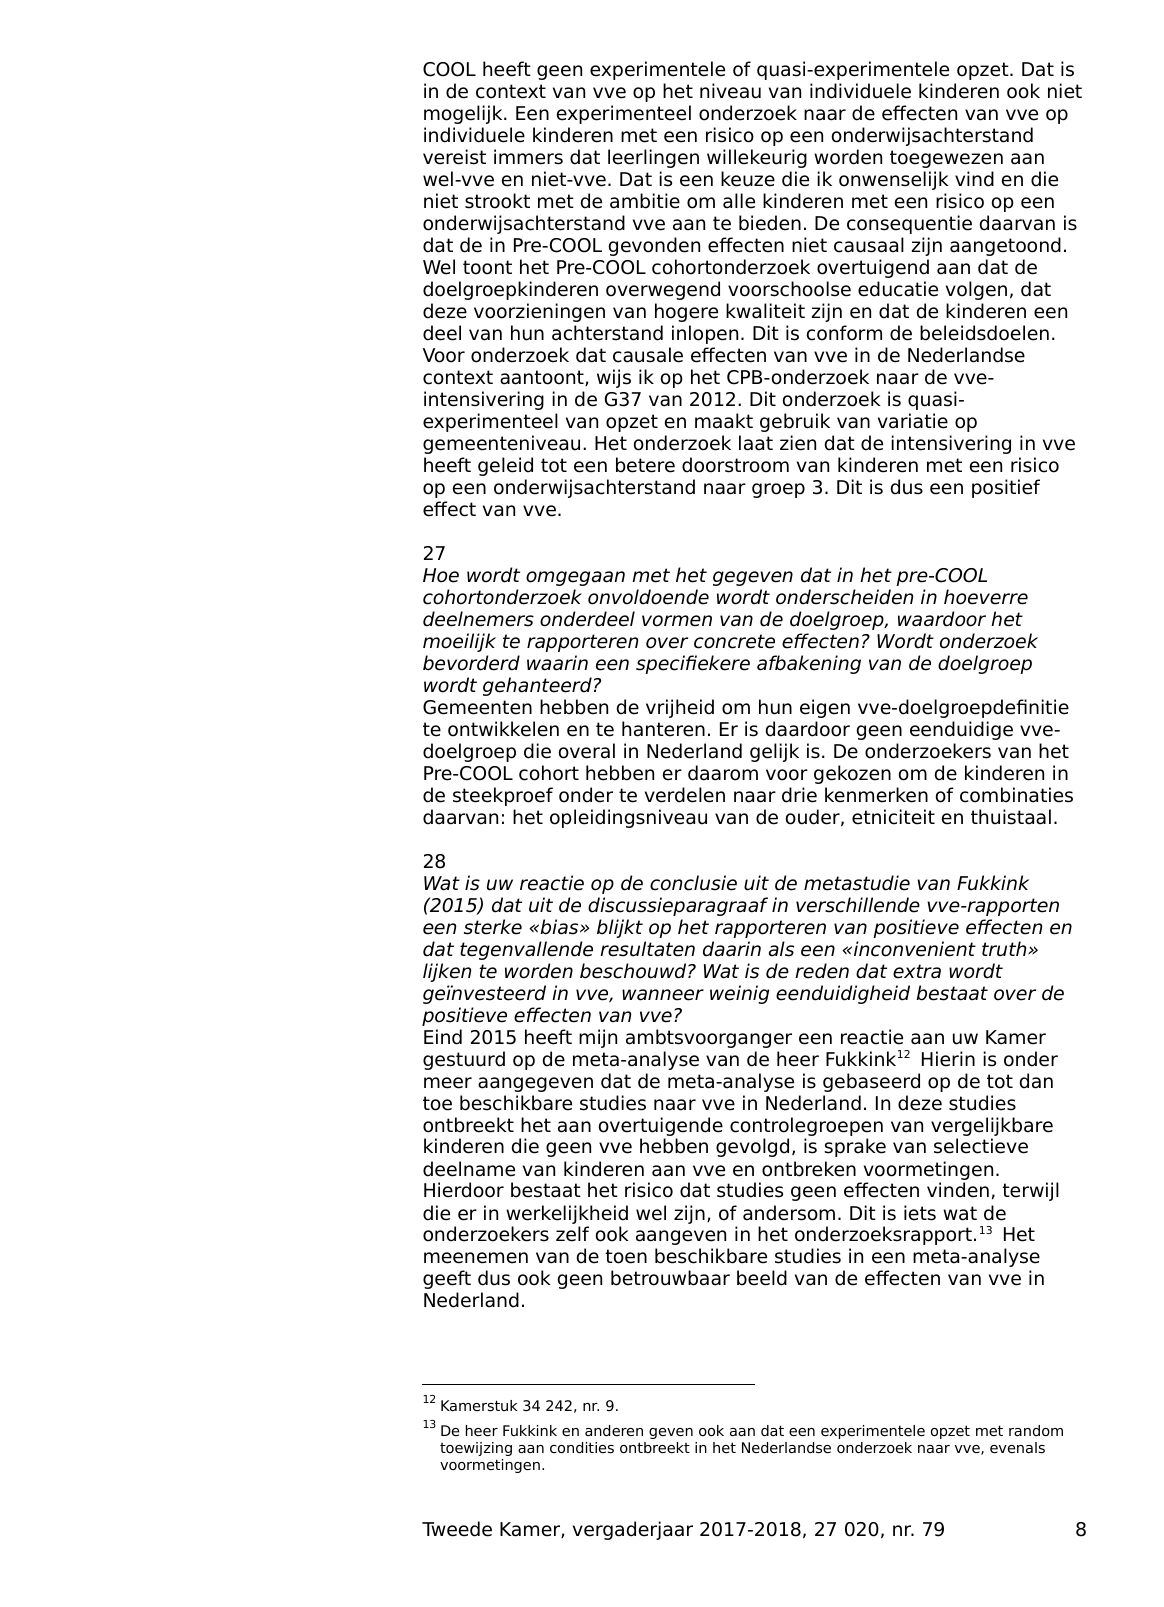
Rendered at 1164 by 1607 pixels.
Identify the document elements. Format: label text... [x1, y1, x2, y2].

text 27 [422, 543, 1087, 565]
text De heer Fukkink en anderen geven ook aan dat een experimentele opzet met random toewijzing aan condities ontbreekt in het Nederlandse onderzoek naar vve, evenals voormetingen. [422, 1418, 1087, 1474]
text Kamerstuk 34 242, nr. 9. [422, 1393, 1087, 1416]
text Wat is uw reactie op de conclusie uit de metastudie van Fukkink (2015) dat uit de discussieparagraaf in verschillende vve-rapporten een sterke «bias» blijkt op het rapporteren van positieve effecten en dat tegenvallende resultaten daarin als een «inconvenient truth» lijken te worden beschouwd? Wat is de reden dat extra wordt geïnvesteerd in vve, wanneer weinig eenduidigheid bestaat over de positieve effecten van vve? [422, 873, 1087, 1027]
text Eind 2015 heeft mijn ambtsvoorganger een reactie aan uw Kamer gestuurd op de meta-analyse van de heer Fukkink Hierin is onder meer aangegeven dat de meta-analyse is gebaseerd op de tot dan toe beschikbare studies naar vve in Nederland. In deze studies ontbreekt het aan overtuigende controlegroepen van vergelijkbare kinderen die geen vve hebben gevolgd, is sprake van selectieve deelname van kinderen aan vve en ontbreken voormetingen. Hierdoor bestaat het risico dat studies geen effecten vinden, terwijl die er in werkelijkheid wel zijn, of andersom. Dit is iets wat de onderzoekers zelf ook aangeven in het onderzoeksrapport. Het meenemen van de toen beschikbare studies in een meta-analyse geeft dus ook geen betrouwbaar beeld van de effecten van vve in Nederland. [422, 1027, 1087, 1312]
text 28 [422, 851, 1087, 873]
text Hoe wordt omgegaan met het gegeven dat in het pre-COOL cohortonderzoek onvoldoende wordt onderscheiden in hoeverre deelnemers onderdeel vormen van de doelgroep, waardoor het moeilijk te rapporteren over concrete effecten? Wordt onderzoek bevorderd waarin een specifiekere afbakening van de doelgroep wordt gehanteerd? [422, 565, 1087, 697]
text COOL heeft geen experimentele of quasi-experimentele opzet. Dat is in de context van vve op het niveau van individuele kinderen ook niet mogelijk. Een experimenteel onderzoek naar de effecten van vve op individuele kinderen met een risico op een onderwijsachterstand vereist immers dat leerlingen willekeurig worden toegewezen aan wel-vve en niet-vve. Dat is een keuze die ik onwenselijk vind en die niet strookt met de ambitie om alle kinderen met een risico op een onderwijsachterstand vve aan te bieden. De consequentie daarvan is dat de in Pre-COOL gevonden effecten niet causaal zijn aangetoond. Wel toont het Pre-COOL cohortonderzoek overtuigend aan dat de doelgroepkinderen overwegend voorschoolse educatie volgen, dat deze voorzieningen van hogere kwaliteit zijn en dat de kinderen een deel van hun achterstand inlopen. Dit is conform de beleidsdoelen. Voor onderzoek dat causale effecten van vve in de Nederlandse context aantoont, wijs ik op het CPB-onderzoek naar de vve-intensivering in de G37 van 2012. Dit onderzoek is quasi-experimenteel van opzet en maakt gebruik van variatie op gemeenteniveau. Het onderzoek laat zien dat de intensivering in vve heeft geleid tot een betere doorstroom van kinderen met een risico op een onderwijsachterstand naar groep 3. Dit is dus een positief effect van vve. [422, 59, 1087, 521]
text Gemeenten hebben de vrijheid om hun eigen vve-doelgroepdefinitie te ontwikkelen en te hanteren. Er is daardoor geen eenduidige vve-doelgroep die overal in Nederland gelijk is. De onderzoekers van het Pre-COOL cohort hebben er daarom voor gekozen om de kinderen in de steekproef onder te verdelen naar drie kenmerken of combinaties daarvan: het opleidingsniveau van de ouder, etniciteit en thuistaal. [422, 697, 1087, 828]
